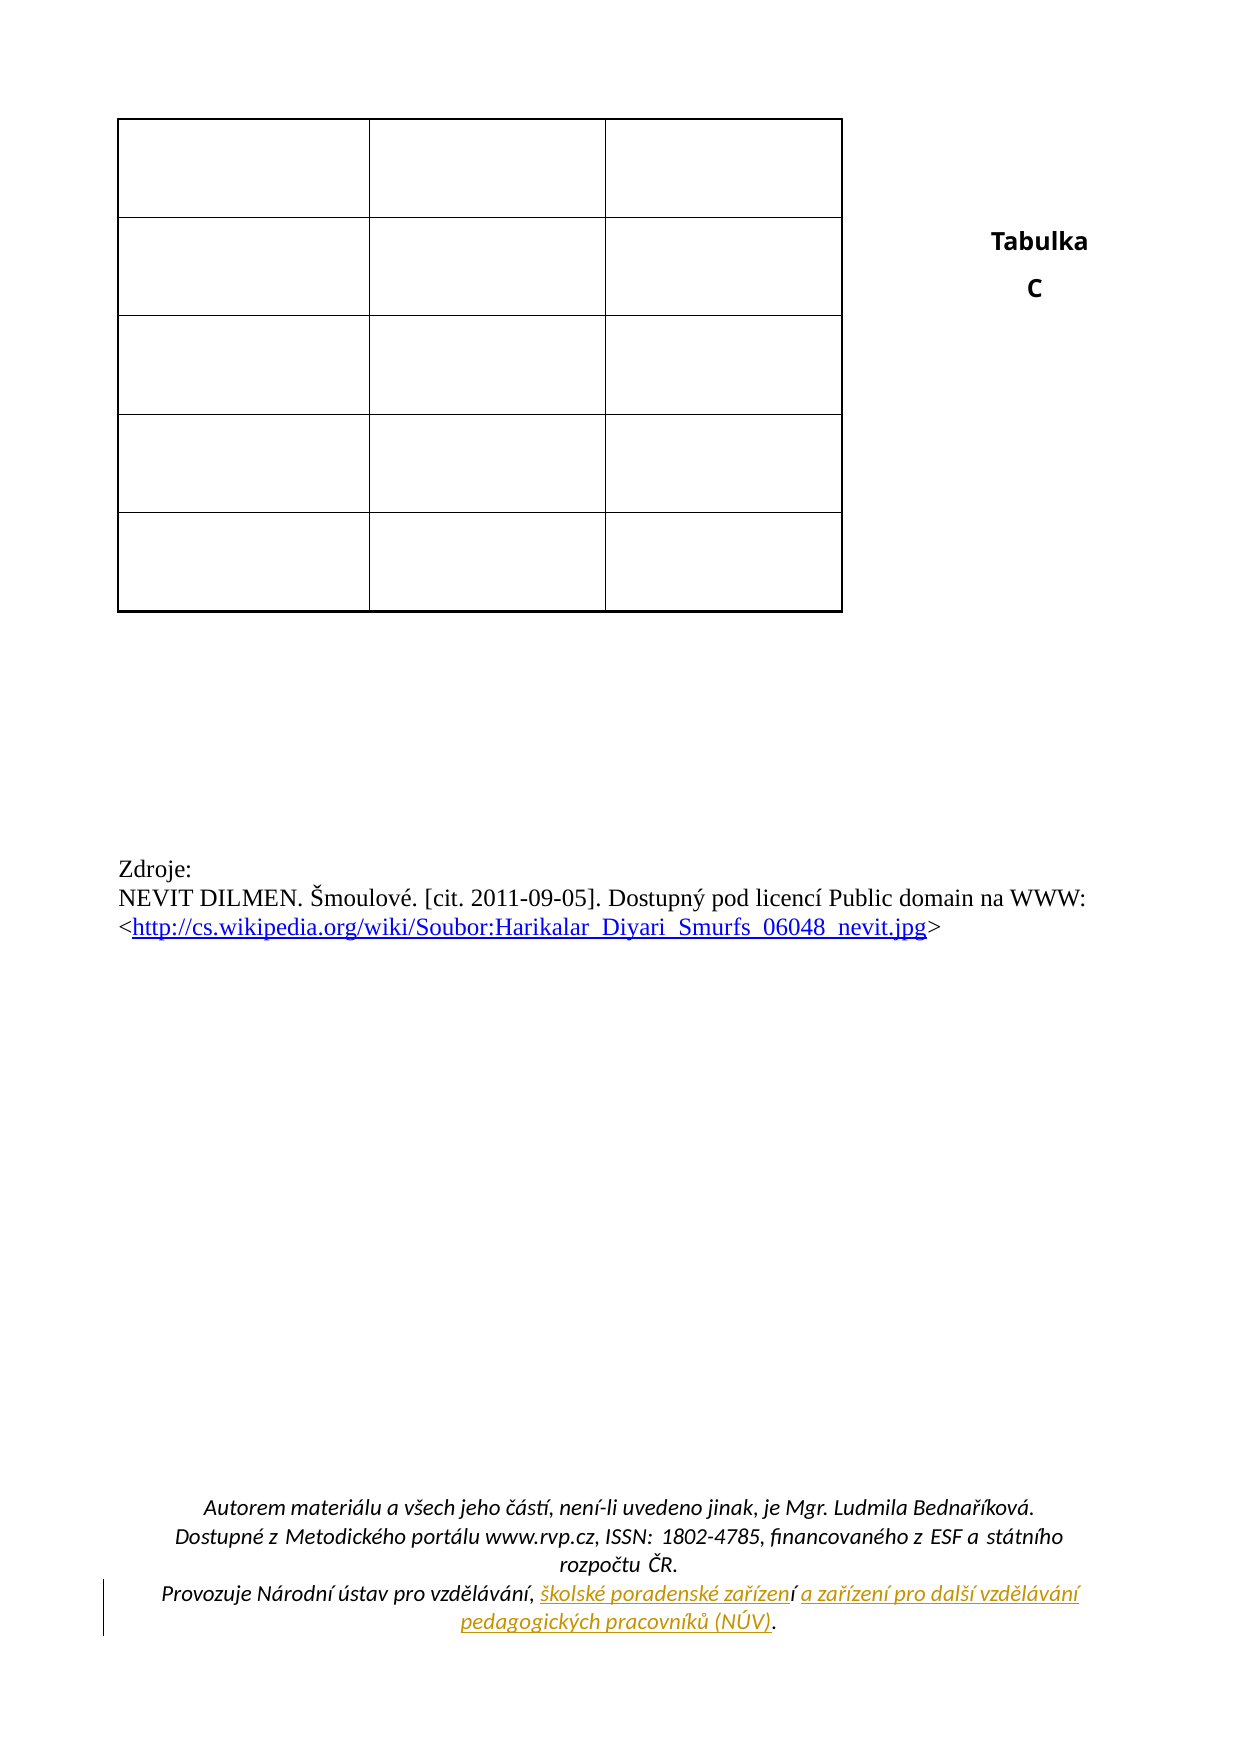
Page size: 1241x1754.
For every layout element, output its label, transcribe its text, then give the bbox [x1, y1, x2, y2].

table_cell [606, 120, 841, 217]
table_cell [370, 316, 605, 413]
table_cell [843, 315, 971, 413]
table_cell [843, 118, 971, 217]
table_cell [606, 316, 841, 413]
table_cell [370, 415, 605, 512]
table_cell [119, 513, 369, 610]
text NEVIT DILMEN. Šmoulové. [cit. 2011-09-05]. Dostupný pod licencí Public domain na WWW: [118, 883, 1122, 912]
table_cell [1108, 512, 1233, 610]
table_cell [1108, 315, 1233, 413]
table_cell [971, 118, 1108, 217]
table_cell [843, 217, 971, 315]
table_cell [605, 613, 842, 709]
table_cell [1233, 610, 1240, 709]
table_cell Tabulka C [971, 217, 1108, 315]
table_cell [119, 218, 369, 315]
table_cell [1233, 512, 1240, 610]
table_cell [971, 315, 1108, 413]
table_cell [1108, 414, 1233, 512]
table_cell [971, 610, 1108, 709]
table_cell [606, 513, 841, 610]
table_cell [1233, 118, 1240, 217]
table_cell [843, 414, 971, 512]
text <http://cs.wikipedia.org/wiki/Soubor:Harikalar_Diyari_Smurfs_06048_nevit.jpg> [118, 912, 1122, 941]
table_cell [606, 415, 841, 512]
table_cell [1233, 315, 1240, 413]
table_cell [1108, 610, 1233, 709]
table_cell [370, 218, 605, 315]
table_cell [118, 613, 369, 709]
table_cell [971, 512, 1108, 610]
table_cell [842, 610, 971, 709]
table_cell [370, 513, 605, 610]
table_cell [119, 120, 369, 217]
table_cell [1233, 414, 1240, 512]
table_cell [369, 613, 605, 709]
table_cell [119, 316, 369, 413]
table_cell [606, 218, 841, 315]
table_cell tabulka C [1233, 217, 1240, 315]
table_cell [843, 512, 971, 610]
table_cell [971, 414, 1108, 512]
text Zdroje: [118, 854, 1122, 883]
table_cell [119, 415, 369, 512]
table_cell [1108, 118, 1233, 217]
table_cell [1108, 217, 1233, 315]
table_cell [370, 120, 605, 217]
